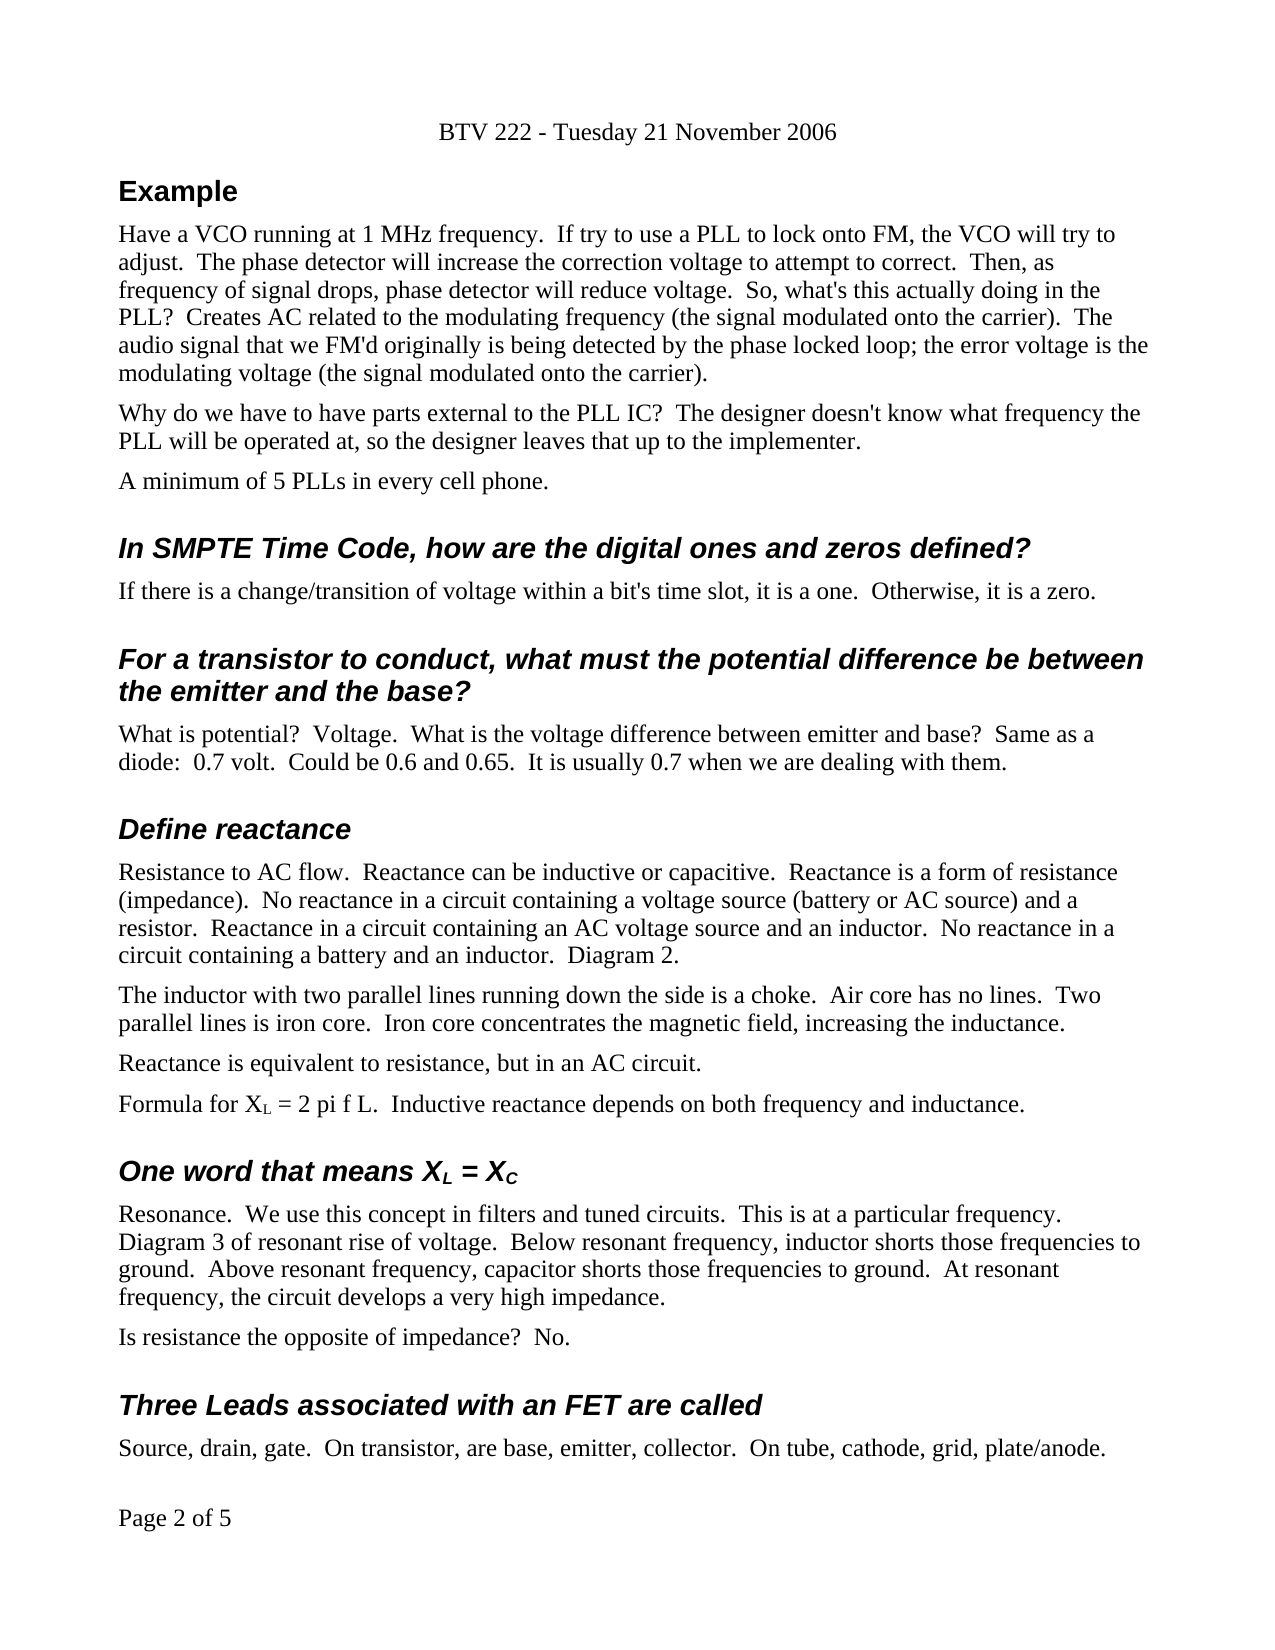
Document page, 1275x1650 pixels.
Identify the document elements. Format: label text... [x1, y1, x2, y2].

subtitle Define reactance [118, 813, 1157, 846]
text Reactance is equivalent to resistance, but in an AC circuit. [118, 1049, 1157, 1077]
text Have a VCO running at 1 MHz frequency. If try to use a PLL to lock onto FM, the VCO will try to adjust. The phase detector will increase the correction voltage to attempt to correct. Then, as frequency of signal drops, phase detector will reduce voltage. So, what's this actually doing in the PLL? Creates AC related to the modulating frequency (the signal modulated onto the carrier). The audio signal that we FM'd originally is being detected by the phase locked loop; the error voltage is the modulating voltage (the signal modulated onto the carrier). [118, 220, 1157, 387]
text The inductor with two parallel lines running down the side is a choke. Air core has no lines. Two parallel lines is iron core. Iron core concentrates the magnetic field, increasing the inductance. [118, 982, 1157, 1037]
text Resonance. We use this concept in filters and tuned circuits. This is at a particular frequency. Diagram 3 of resonant rise of voltage. Below resonant frequency, inductor shorts those frequencies to ground. Above resonant frequency, capacitor shorts those frequencies to ground. At resonant frequency, the circuit develops a very high impedance. [118, 1200, 1157, 1311]
text Source, drain, gate. On transistor, are base, emitter, collector. On tube, cathode, grid, plate/anode. [118, 1434, 1157, 1461]
subtitle For a transistor to conduct, what must the potential difference be between the emitter and the base? [118, 643, 1157, 708]
subtitle In SMPTE Time Code, how are the digital ones and zeros defined? [118, 532, 1157, 565]
text Why do we have to have parts external to the PLL IC? The designer doesn't know what frequency the PLL will be operated at, so the designer leaves that up to the implementer. [118, 399, 1157, 454]
text Formula for XL = 2 pi f L. Inductive reactance depends on both frequency and inductance. [118, 1090, 1157, 1117]
text Resistance to AC flow. Reactance can be inductive or capacitive. Reactance is a form of resistance (impedance). No reactance in a circuit containing a voltage source (battery or AC source) and a resistor. Reactance in a circuit containing an AC voltage source and an inductor. No reactance in a circuit containing a battery and an inductor. Diagram 2. [118, 858, 1157, 969]
subtitle Three Leads associated with an FET are called [118, 1389, 1157, 1421]
text A minimum of 5 PLLs in every cell phone. [118, 467, 1157, 495]
subtitle One word that means XL = XC [118, 1155, 1157, 1188]
text Is resistance the opposite of impedance? No. [118, 1323, 1157, 1351]
text If there is a change/transition of voltage within a bit's time slot, it is a one. Otherwise, it is a zero. [118, 577, 1157, 605]
text What is potential? Voltage. What is the voltage difference between emitter and base? Same as a diode: 0.7 volt. Could be 0.6 and 0.65. It is usually 0.7 when we are dealing with them. [118, 720, 1157, 776]
subtitle Example [118, 175, 1157, 208]
